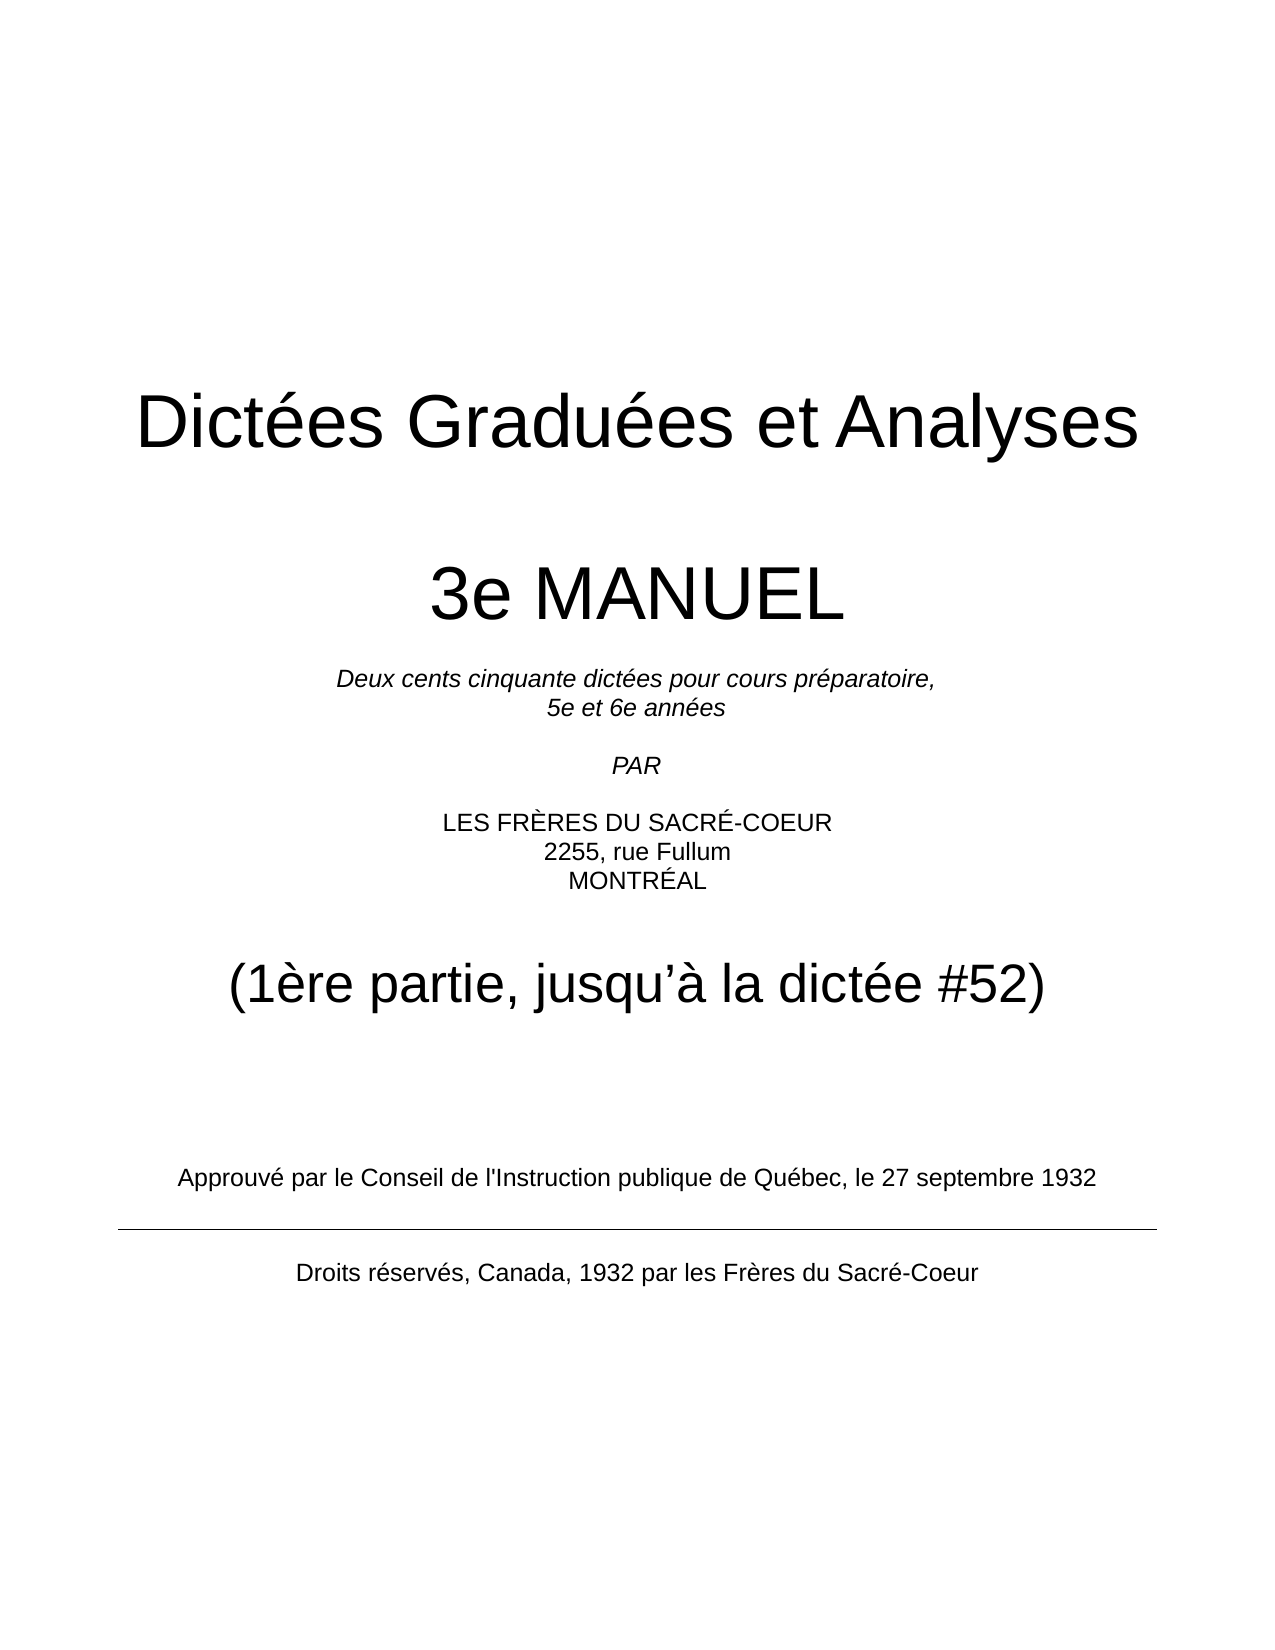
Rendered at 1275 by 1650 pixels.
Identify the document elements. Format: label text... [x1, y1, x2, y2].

text Deux cents cinquante dictées pour cours préparatoire, [118, 664, 1157, 693]
text MONTRÉAL [118, 866, 1157, 894]
text 5e et 6e années [118, 693, 1157, 722]
text 2255, rue Fullum [118, 837, 1157, 866]
text LES FRÈRES DU SACRÉ-COEUR [118, 808, 1157, 837]
text PAR [118, 751, 1157, 779]
text Droits réservés, Canada, 1932 par les Frères du Sacré-Coeur [118, 1258, 1157, 1287]
text Approuvé par le Conseil de l'Instruction publique de Québec, le 27 septembre 1932 [118, 1163, 1157, 1191]
text Dictées Graduées et Analyses [118, 377, 1157, 463]
text 3e MANUEL [118, 549, 1157, 636]
text (1ère partie, jusqu’à la dictée #52) [118, 952, 1157, 1014]
